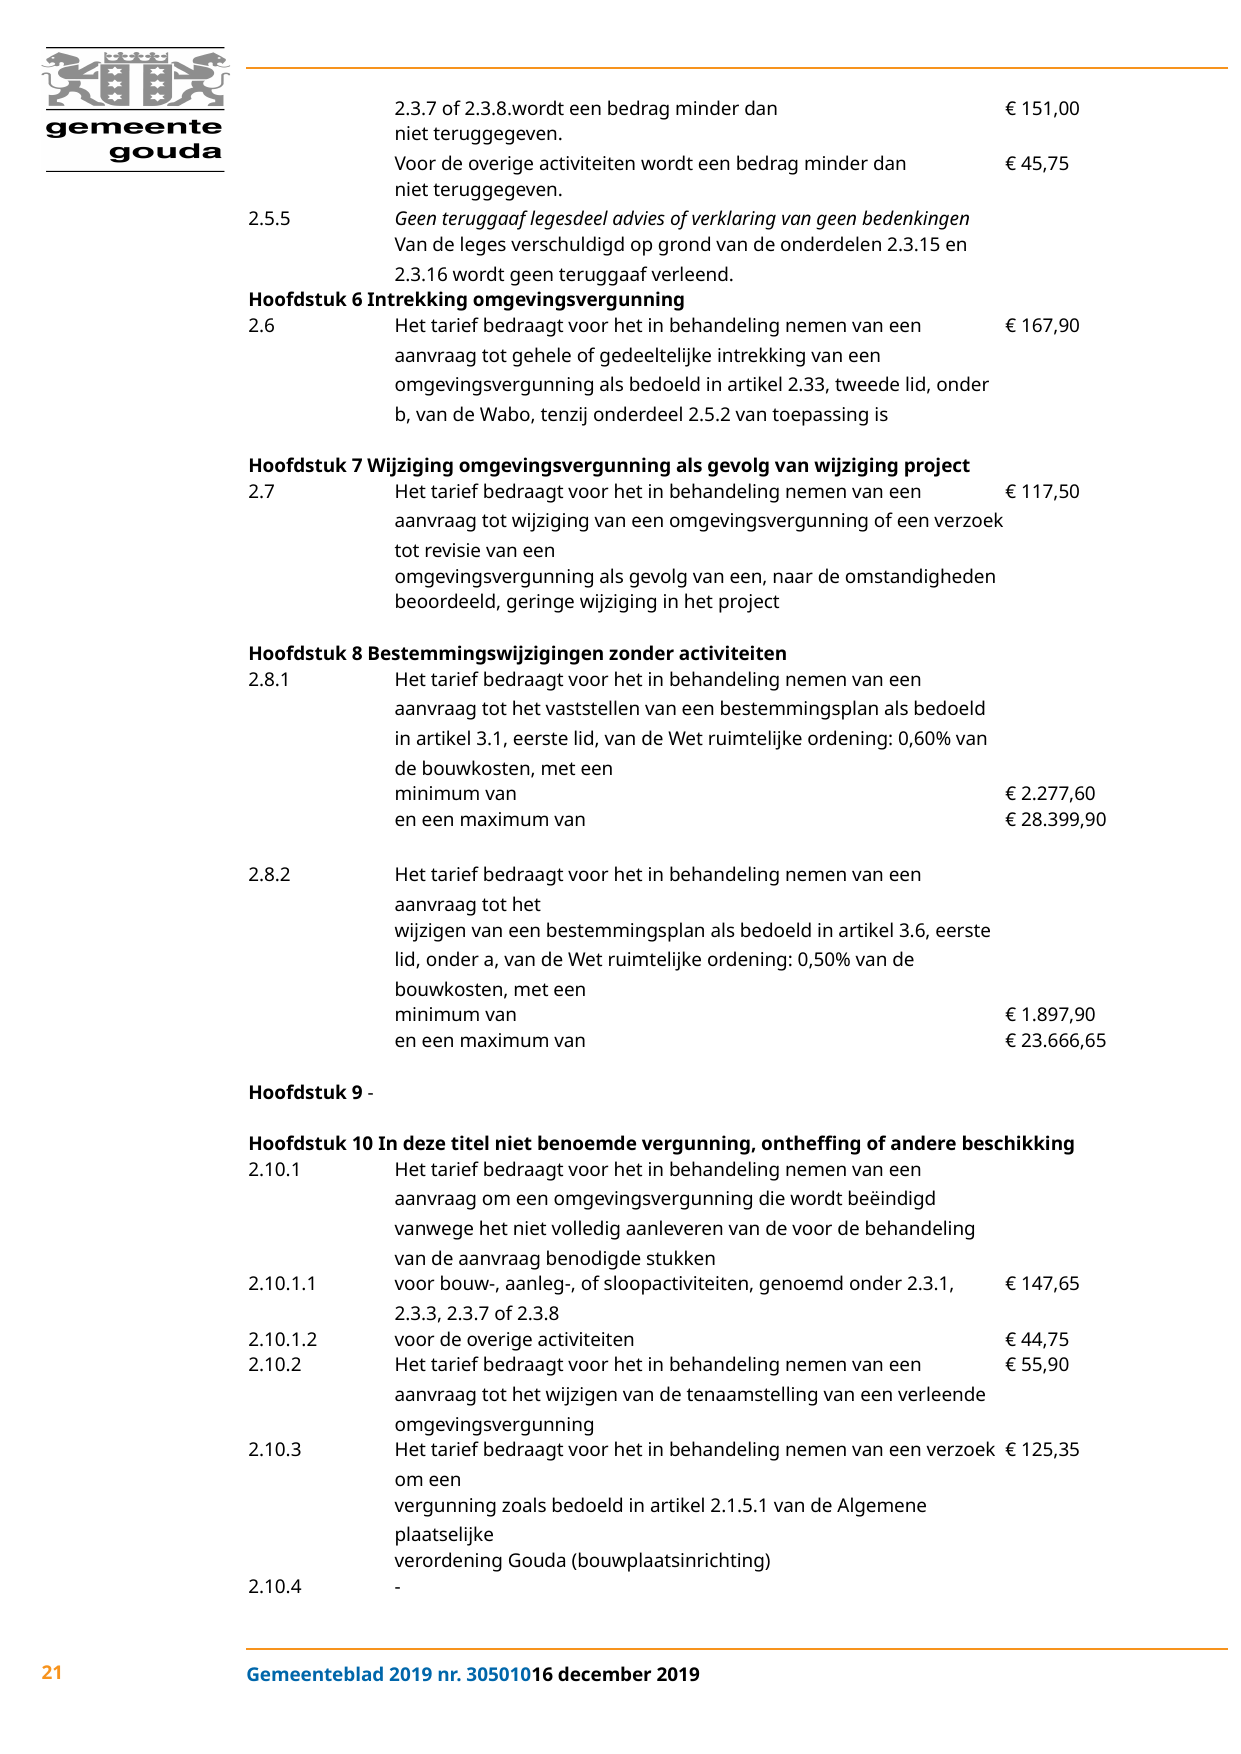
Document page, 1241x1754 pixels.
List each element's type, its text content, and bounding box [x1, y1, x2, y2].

table_cell [248, 780, 394, 806]
table_cell € 125,35 [1005, 1436, 1152, 1492]
table_cell 2.10.1 [248, 1156, 394, 1271]
table_cell Het tarief bedraagt voor het in behandeling nemen van een aanvraag tot het vaststellen van een bestemmingsplan als bedoeld in artikel 3.1, eerste lid, van de Wet ruimtelijke ordening: 0,60% van de bouwkosten, met een [394, 666, 1005, 780]
table_cell minimum van [394, 780, 1005, 806]
table_cell [1005, 1492, 1152, 1547]
table_cell Hoofdstuk 8 Bestemmingswijzigingen zonder activiteiten [248, 640, 1152, 666]
table_cell [1005, 666, 1152, 780]
table_cell [248, 615, 1152, 640]
table_cell € 55,90 [1005, 1352, 1152, 1436]
table_cell niet teruggegeven. [394, 121, 1005, 150]
table_cell [248, 427, 1152, 452]
table_cell Geen teruggaaf legesdeel advies of verklaring van geen bedenkingen [394, 205, 1005, 231]
table_cell Van de leges verschuldigd op grond van de onderdelen 2.3.15 en 2.3.16 wordt geen teruggaaf verleend. [394, 231, 1005, 286]
table_cell 2.10.3 [248, 1436, 394, 1573]
table_cell 2.7 [248, 478, 394, 563]
table_cell Het tarief bedraagt voor het in behandeling nemen van een aanvraag tot wijziging van een omgevingsvergunning of een verzoek tot revisie van een [394, 478, 1005, 563]
table_cell [248, 1002, 394, 1027]
table_cell € 117,50 [1005, 478, 1152, 563]
table_cell € 23.666,65 [1005, 1028, 1152, 1053]
table_cell [1005, 1573, 1152, 1598]
table_cell 2.6 [248, 312, 394, 427]
table_cell en een maximum van [394, 806, 1005, 861]
table_cell [1005, 176, 1152, 205]
table_cell omgevingsvergunning als gevolg van een, naar de omstandigheden [394, 563, 1005, 589]
picture [41, 47, 231, 172]
table_cell € 2.277,60 [1005, 780, 1152, 806]
table_cell Voor de overige activiteiten wordt een bedrag minder dan [394, 150, 1005, 176]
table_cell minimum van [394, 1002, 1005, 1027]
table_cell voor de overige activiteiten [394, 1326, 1005, 1352]
table_cell [248, 95, 394, 150]
table_cell Hoofdstuk 9 - [248, 1079, 1152, 1104]
table_cell [1005, 1547, 1152, 1573]
table_cell wijzigen van een bestemmingsplan als bedoeld in artikel 3.6, eerste lid, onder a, van de Wet ruimtelijke ordening: 0,50% van de bouwkosten, met een [394, 917, 1005, 1002]
table_cell € 45,75 [1005, 150, 1152, 176]
table_cell [1005, 589, 1152, 614]
table_cell [1005, 231, 1152, 286]
table_cell € 147,65 [1005, 1271, 1152, 1326]
table_cell [248, 150, 394, 205]
table_cell 2.10.4 [248, 1573, 394, 1598]
table_cell [1005, 861, 1152, 917]
table_cell 2.10.1.1 [248, 1271, 394, 1326]
table_cell [248, 1105, 1152, 1130]
table_cell beoordeeld, geringe wijziging in het project [394, 589, 1005, 614]
table_cell [1005, 205, 1152, 231]
table_cell [1005, 563, 1152, 589]
table_cell Het tarief bedraagt voor het in behandeling nemen van een aanvraag om een omgevingsvergunning die wordt beëindigd vanwege het niet volledig aanleveren van de voor de behandeling van de aanvraag benodigde stukken [394, 1156, 1005, 1271]
table_cell niet teruggegeven. [394, 176, 1005, 205]
table_cell [248, 1053, 1152, 1079]
table_cell 2.8.1 [248, 666, 394, 780]
table_cell [248, 1028, 394, 1053]
table_cell € 28.399,90 [1005, 806, 1152, 832]
table_cell - [394, 1573, 1005, 1598]
table_cell Hoofdstuk 7 Wijziging omgevingsvergunning als gevolg van wijziging project [248, 453, 1152, 478]
table_cell € 44,75 [1005, 1326, 1152, 1352]
table_cell [1005, 1156, 1152, 1271]
table_cell [1005, 121, 1152, 150]
table_cell [248, 806, 394, 861]
table_cell 2.10.1.2 [248, 1326, 394, 1352]
table_cell en een maximum van [394, 1028, 1005, 1053]
table_cell voor bouw-, aanleg-, of sloopactiviteiten, genoemd onder 2.3.1, 2.3.3, 2.3.7 of 2.3.8 [394, 1271, 1005, 1326]
table_cell Het tarief bedraagt voor het in behandeling nemen van een verzoek om een [394, 1436, 1005, 1492]
table_cell 2.3.7 of 2.3.8.wordt een bedrag minder dan [394, 95, 1005, 121]
table_cell Hoofdstuk 6 Intrekking omgevingsvergunning [248, 286, 1152, 312]
table_cell Hoofdstuk 10 In deze titel niet benoemde vergunning, ontheffing of andere beschikking [248, 1130, 1152, 1156]
table_cell Het tarief bedraagt voor het in behandeling nemen van een aanvraag tot het wijzigen van de tenaamstelling van een verleende omgevingsvergunning [394, 1352, 1005, 1436]
table_cell Het tarief bedraagt voor het in behandeling nemen van een aanvraag tot het [394, 861, 1005, 917]
table_cell 2.5.5 [248, 205, 394, 286]
table_cell [1005, 917, 1152, 1002]
table_cell Het tarief bedraagt voor het in behandeling nemen van een aanvraag tot gehele of gedeeltelijke intrekking van een omgevingsvergunning als bedoeld in artikel 2.33, tweede lid, onder b, van de Wabo, tenzij onderdeel 2.5.2 van toepassing is [394, 312, 1005, 427]
table_cell € 151,00 [1005, 95, 1152, 121]
table_cell 2.8.2 [248, 861, 394, 1002]
table_cell vergunning zoals bedoeld in artikel 2.1.5.1 van de Algemene plaatselijke [394, 1492, 1005, 1547]
table_cell [1005, 832, 1152, 861]
table_cell verordening Gouda (bouwplaatsinrichting) [394, 1547, 1005, 1573]
table_cell 2.10.2 [248, 1352, 394, 1436]
table_cell € 1.897,90 [1005, 1002, 1152, 1027]
table_cell € 167,90 [1005, 312, 1152, 427]
